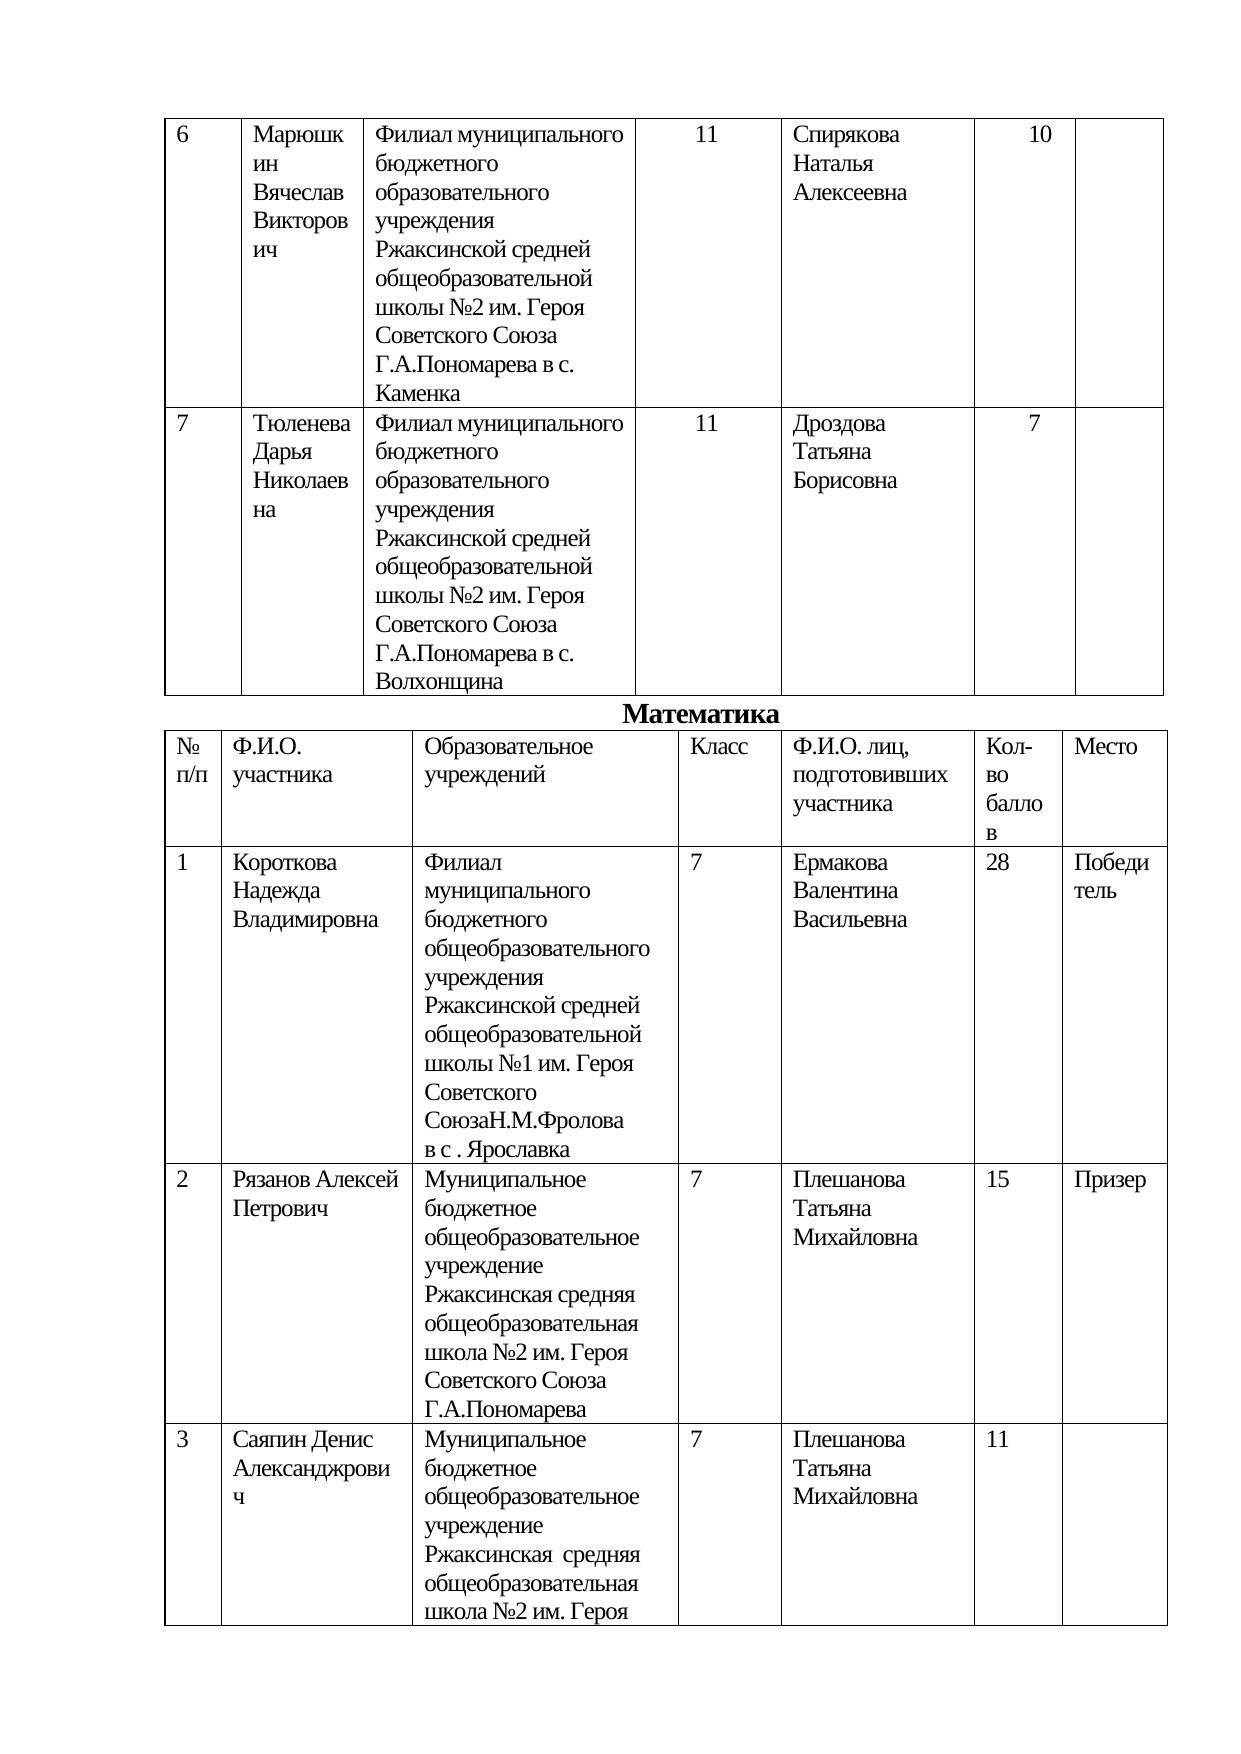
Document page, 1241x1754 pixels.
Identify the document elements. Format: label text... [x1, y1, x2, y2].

table_cell Тюленева Дарья Николаевна [242, 408, 363, 695]
table_cell 1 [166, 847, 221, 1163]
table_cell 10 [975, 119, 1075, 407]
table_cell 7 [679, 847, 781, 1163]
table_cell 11 [636, 119, 781, 407]
table_cell Марюшкин Вячеслав Викторович [242, 119, 363, 407]
table_cell 7 [166, 408, 241, 695]
table_cell Филиал муниципального бюджетного общеобразовательного учреждения Ржаксинской средней общеобразовательной школы №1 им. Героя Советского СоюзаН.М.Фролова в с . Ярославка [413, 847, 678, 1163]
table_header Ф.И.О. участника [222, 731, 412, 846]
table_header Кол-во баллов [975, 731, 1062, 846]
table_cell Рязанов Алексей Петрович [222, 1164, 412, 1423]
table_cell 7 [975, 408, 1075, 695]
table_cell 7 [679, 1424, 781, 1625]
table_cell Муниципальное бюджетное общеобразовательное учреждение Ржаксинская средняя общеобразовательная школа №2 им. Героя [413, 1424, 678, 1625]
table_cell [1076, 408, 1163, 695]
table_cell Филиал муниципального бюджетного образовательного учреждения Ржаксинской средней общеобразовательной школы №2 им. Героя Советского Союза Г.А.Пономарева в с. Каменка [364, 119, 635, 407]
table_cell Короткова Надежда Владимировна [222, 847, 412, 1163]
table_cell Плешанова Татьяна Михайловна [782, 1164, 974, 1423]
table_cell Спирякова Наталья Алексеевна [782, 119, 974, 407]
table_header Класс [679, 731, 781, 846]
table_cell Призер [1063, 1164, 1167, 1423]
table_cell 28 [975, 847, 1062, 1163]
table_cell Плешанова Татьяна Михайловна [782, 1424, 974, 1625]
table_cell 15 [975, 1164, 1062, 1423]
table_cell Ермакова Валентина Васильевна [782, 847, 974, 1163]
table_cell Муниципальное бюджетное общеобразовательное учреждение Ржаксинская средняя общеобразовательная школа №2 им. Героя Советского Союза Г.А.Пономарева [413, 1164, 678, 1423]
table_cell [1076, 119, 1163, 407]
table_cell 6 [166, 119, 241, 407]
table_cell 11 [636, 408, 781, 695]
table_header Место [1063, 731, 1167, 846]
table_cell 2 [166, 1164, 221, 1423]
table_cell [1063, 1424, 1167, 1625]
table_cell Дроздова Татьяна Борисовна [782, 408, 974, 695]
table_cell Саяпин Денис Александжрович [222, 1424, 412, 1625]
table_cell 7 [679, 1164, 781, 1423]
table_cell Победитель [1063, 847, 1167, 1163]
table_cell 11 [975, 1424, 1062, 1625]
table_cell Филиал муниципального бюджетного образовательного учреждения Ржаксинской средней общеобразовательной школы №2 им. Героя Советского Союза Г.А.Пономарева в с. Волхонщина [364, 408, 635, 695]
table_header №п/п [166, 731, 221, 846]
text Математика [177, 696, 1152, 730]
table_cell 3 [166, 1424, 221, 1625]
table_header Образовательное учреждений [413, 731, 678, 846]
table_header Ф.И.О. лиц, подготовивших участника [782, 731, 974, 846]
